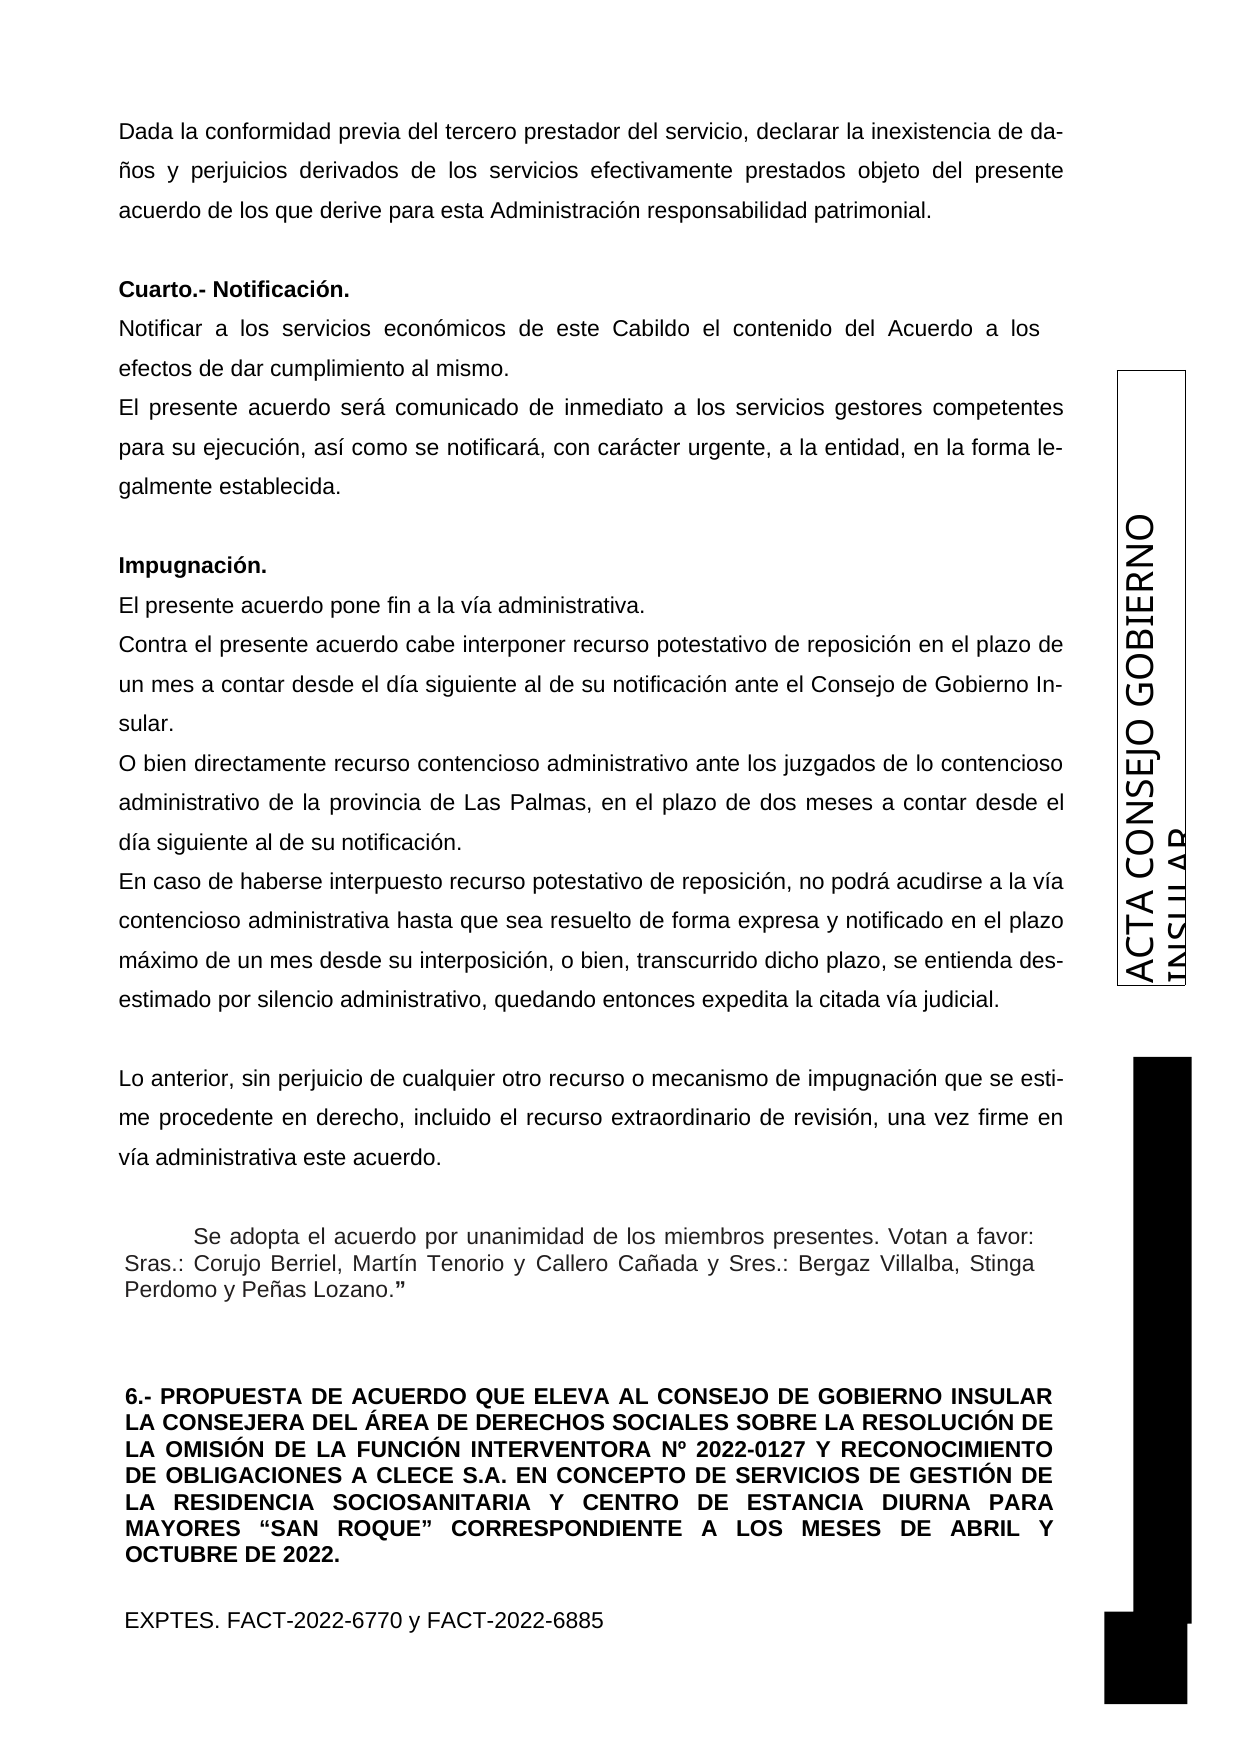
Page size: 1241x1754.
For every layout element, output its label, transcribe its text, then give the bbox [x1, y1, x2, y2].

text [1188, 1607, 1240, 1633]
text Dada la conformidad previa del tercero prestador del servicio, declarar la inexistencia de da- ños y perjuicios derivados de los servicios efectivamente prestados objeto del presente acuerdo de los que derive para esta Administración responsabilidad patrimonial. [118, 118, 1064, 223]
subtitle 6.- PROPUESTA DE ACUERDO QUE ELEVA AL CONSEJO DE GOBIERNO INSULAR LA CONSEJERA DEL ÁREA DE DERECHOS SOCIALES SOBRE LA RESOLUCIÓN DE LA OMISIÓN DE LA FUNCIÓN INTERVENTORA Nº 2022-0127 Y RECONOCIMIENTO DE OBLIGACIONES A CLECE S.A. EN CONCEPTO DE SERVICIOS DE GESTIÓN DE LA RESIDENCIA SOCIOSANITARIA Y CENTRO DE ESTANCIA DIURNA PARA MAYORES “SAN ROQUE” CORRESPONDIENTE A LOS MESES DE ABRIL Y OCTUBRE DE 2022. [125, 1383, 1054, 1567]
text Contra el presente acuerdo cabe interponer recurso potestativo de reposición en el plazo de un mes a contar desde el día siguiente al de su notificación ante el Consejo de Gobierno In- sular. [118, 631, 1064, 736]
text [1186, 592, 1240, 618]
text En caso de haberse interpuesto recurso potestativo de reposición, no podrá acudirse a la vía contencioso administrativa hasta que sea resuelto de forma expresa y notificado en el plazo máximo de un mes desde su interposición, o bien, transcurrido dicho plazo, se entienda des- estimado por silencio administrativo, quedando entonces expedita la citada vía judicial. [118, 868, 1064, 1013]
text EXPTES. FACT-2022-6770 y FACT-2022-6885 [124, 1607, 1133, 1633]
text O bien directamente recurso contencioso administrativo ante los juzgados de lo contencioso administrativo de la provincia de Las Palmas, en el plazo de dos meses a contar desde el día siguiente al de su notificación. [118, 749, 1064, 855]
text El presente acuerdo será comunicado de inmediato a los servicios gestores competentes para su ejecución, así como se notificará, con carácter urgente, a la entidad, en la forma le- galmente establecida. [118, 394, 1064, 500]
subtitle Cuarto.- Notificación. [118, 276, 1240, 302]
text Lo anterior, sin perjuicio de cualquier otro recurso o mecanismo de impugnación que se esti- me procedente en derecho, incluido el recurso extraordinario de revisión, una vez firme en vía administrativa este acuerdo. [118, 1065, 1064, 1170]
text El presente acuerdo pone fin a la vía administrativa. [118, 592, 1117, 618]
text Se adopta el acuerdo por unanimidad de los miembros presentes. Votan a favor: Sras.: Corujo Berriel, Martín Tenorio y Callero Cañada y Sres.: Bergaz Villalba, Stinga Perdomo y Peñas Lozano.” [124, 1223, 1035, 1302]
subtitle [1186, 552, 1240, 578]
text Notificar a los servicios económicos de este Cabildo el contenido del Acuerdo a los efectos de dar cumplimiento al mismo. [118, 315, 1040, 381]
text ACTA CONSEJO GOBIERNO INSULAR [1118, 372, 1183, 985]
subtitle Impugnación. [118, 552, 1117, 578]
